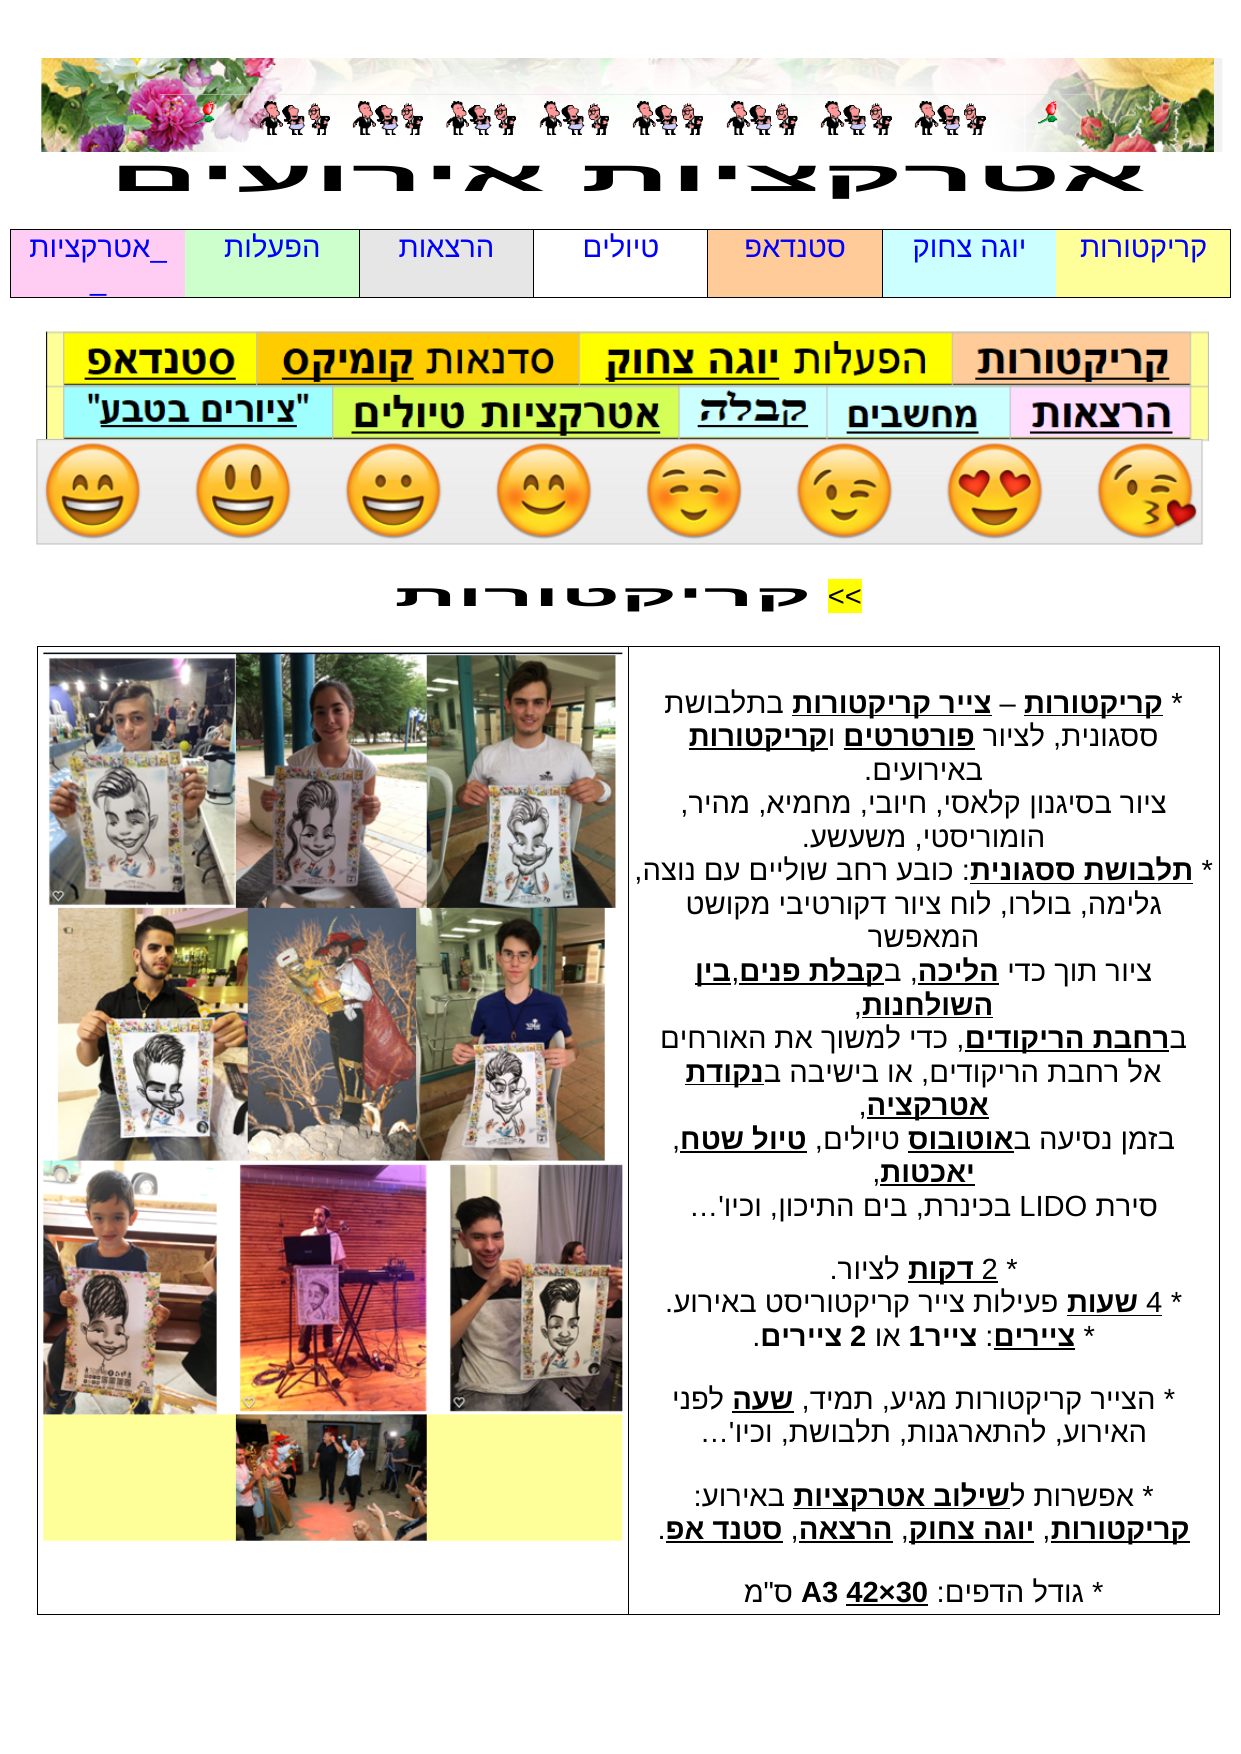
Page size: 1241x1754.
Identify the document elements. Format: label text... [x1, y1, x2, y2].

text אטרקציות אירועים [37, 65, 1219, 200]
table_header טיולים [534, 230, 707, 297]
table_header יוגה צחוק [883, 230, 1056, 297]
table_header קריקטורות [1056, 230, 1230, 297]
table_header _אטרקציות_ [11, 230, 185, 297]
table_header סטנדאפ [708, 230, 882, 297]
picture [43, 652, 623, 1544]
table_header הפעלות [185, 230, 359, 297]
picture [41, 58, 1223, 152]
picture [30, 326, 1209, 551]
table_header הרצאות [360, 230, 533, 297]
table_header [38, 647, 628, 1614]
text >> קריקטורות [37, 579, 1219, 613]
table_header * קריקטורות – צייר קריקטורות בתלבושת ססגונית, לציור פורטרטים וקריקטורות באירועים. ציור בסיגנון קלאסי, חיובי, מחמיא, מהיר, הומוריסטי, משעשע. * תלבושת ססגונית: כובע רחב שוליים עם נוצה, גלימה, בולרו, לוח ציור דקורטיבי מקושט המאפשר ציור תוך כדי הליכה, בקבלת פנים,בין השולחנות, ברחבת הריקודים, כדי למשוך את האורחים אל רחבת הריקודים, או בישיבה בנקודת אטרקציה, בזמן נסיעה באוטובוס טיולים, טיול שטח, יאכטות, סירת LIDO בכינרת, בים התיכון, וכיו'… * 2 דקות לציור. * 4 שעות פעילות צייר קריקטוריסט באירוע. * ציירים: צייר1 או 2 ציירים. * הצייר קריקטורות מגיע, תמיד, שעה לפני האירוע, להתארגנות, תלבושת, וכיו'… * אפשרות לשילוב אטרקציות באירוע: קריקטורות, יוגה צחוק, הרצאה, סטנד אפ. * גודל הדפים: A3 42×30 ס"מ * הציורים ניתנים בתוך שקית ניילון: 80 מיקרון, 45×32 ס"מ . [629, 647, 1219, 1614]
